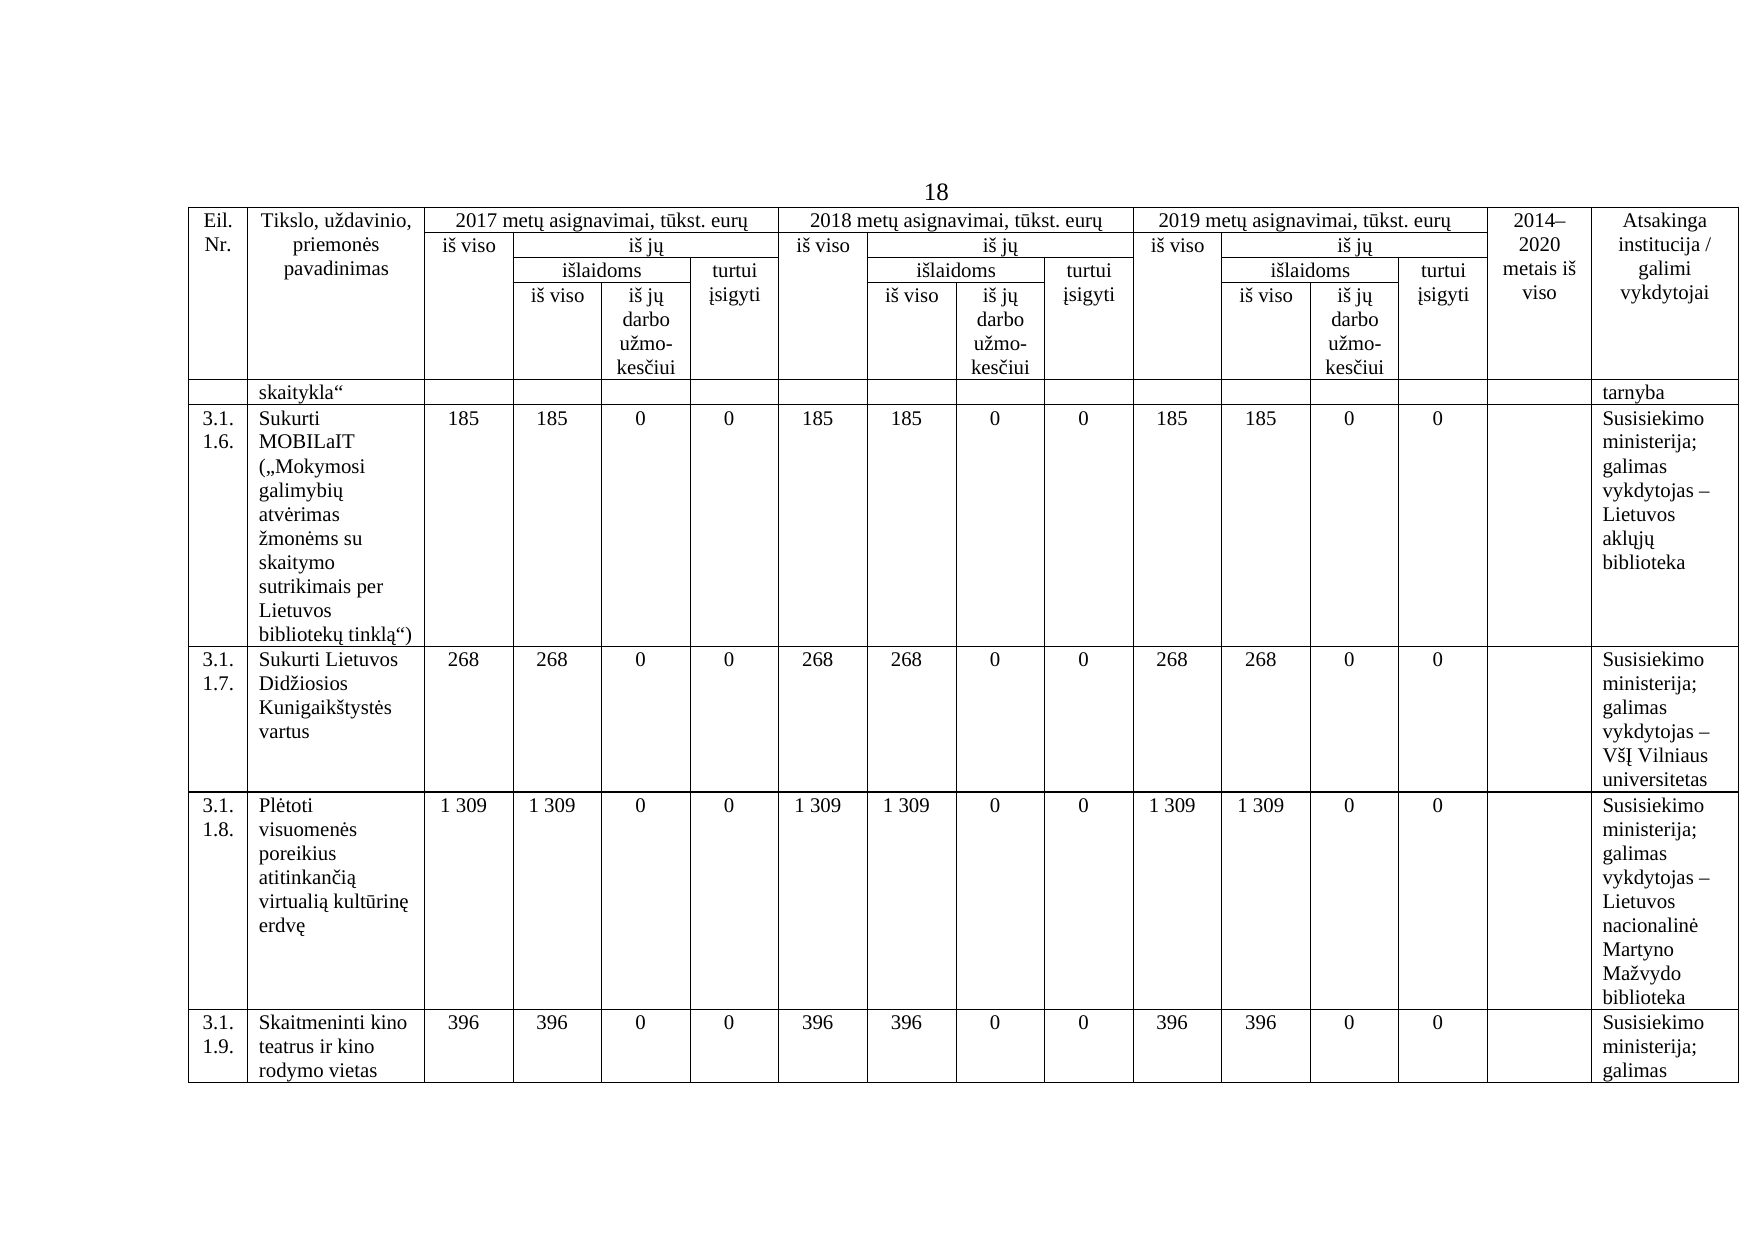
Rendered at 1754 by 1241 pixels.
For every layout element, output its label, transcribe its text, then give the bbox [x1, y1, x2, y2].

table_cell [1488, 380, 1591, 404]
table_cell iš viso [425, 233, 513, 379]
table_header Atsakinga institucija / galimi vykdytojai [1592, 208, 1738, 379]
table_cell Sukurti Lietuvos Didžiosios Kunigaikštystės vartus [248, 647, 424, 791]
table_cell [691, 380, 778, 404]
table_cell Susisiekimo ministerija; galimas vykdytojas – VšĮ Vilniaus universitetas [1592, 647, 1738, 791]
table_cell Susisiekimo ministerija; galimas [1592, 1010, 1738, 1082]
table_cell 1 309 [779, 793, 867, 1009]
table_cell 3.1.1.6. [189, 405, 247, 646]
table_cell iš viso [1134, 233, 1221, 379]
table_cell 0 [691, 793, 778, 1009]
table_cell 268 [1222, 647, 1310, 791]
table_cell 0 [957, 647, 1044, 791]
table_cell 0 [1399, 793, 1487, 1009]
table_cell iš jų [514, 233, 778, 257]
table_cell [1488, 647, 1591, 791]
table_cell 0 [1045, 647, 1133, 791]
table_cell Susisiekimo ministerija; galimas vykdytojas – Lietuvos aklųjų biblioteka [1592, 405, 1738, 646]
table_cell turtui įsigyti [691, 258, 778, 379]
table_cell 0 [1399, 1010, 1487, 1082]
table_cell turtui įsigyti [1045, 258, 1133, 379]
table_header 2019 metų asignavimai, tūkst. eurų [1134, 208, 1487, 232]
table_cell [1134, 380, 1221, 404]
table_cell 0 [691, 647, 778, 791]
table_cell išlaidoms [514, 258, 690, 282]
table_cell [779, 380, 867, 404]
table_cell [514, 380, 601, 404]
table_cell iš viso [779, 233, 867, 379]
table_cell Sukurti MOBILaIT („Mokymosi galimybių atvėrimas žmonėms su skaitymo sutrikimais per Lietuvos bibliotekų tinklą“) [248, 405, 424, 646]
table_cell Plėtoti visuomenės poreikius atitinkančią virtualią kultūrinę erdvę [248, 793, 424, 1009]
table_cell 3.1.1.8. [189, 793, 247, 1009]
table_cell iš jų darbo užmo-kesčiui [602, 283, 690, 379]
table_cell skaitykla“ [248, 380, 424, 404]
table_cell [957, 380, 1044, 404]
table_header 2017 metų asignavimai, tūkst. eurų [425, 208, 778, 232]
table_cell 0 [957, 405, 1044, 646]
table_header Tikslo, uždavinio, priemonės pavadinimas [248, 208, 424, 379]
table_cell iš jų darbo užmo-kesčiui [1311, 283, 1398, 379]
table_cell [1311, 380, 1398, 404]
table_cell Susisiekimo ministerija; galimas vykdytojas – Lietuvos nacionalinė Martyno Mažvydo biblioteka [1592, 793, 1738, 1009]
table_cell 268 [868, 647, 956, 791]
table_cell 185 [1134, 405, 1221, 646]
table_cell iš viso [1222, 283, 1310, 379]
table_cell 0 [602, 1010, 690, 1082]
table_cell 0 [602, 793, 690, 1009]
table_cell [1222, 380, 1310, 404]
table_cell 0 [957, 793, 1044, 1009]
table_cell [1399, 380, 1487, 404]
table_cell 1 309 [1222, 793, 1310, 1009]
table_cell [1488, 1010, 1591, 1082]
table_cell 1 309 [425, 793, 513, 1009]
table_cell 0 [691, 1010, 778, 1082]
table_cell [868, 380, 956, 404]
table_cell išlaidoms [868, 258, 1044, 282]
table_cell 268 [514, 647, 601, 791]
table_cell 0 [1311, 793, 1398, 1009]
table_cell 185 [425, 405, 513, 646]
table_cell 1 309 [514, 793, 601, 1009]
table_cell 1 309 [868, 793, 956, 1009]
table_cell 396 [1222, 1010, 1310, 1082]
table_cell 396 [779, 1010, 867, 1082]
table_cell iš jų [868, 233, 1133, 257]
table_cell 3.1.1.7. [189, 647, 247, 791]
table_header 2018 metų asignavimai, tūkst. eurų [779, 208, 1133, 232]
table_cell 3.1.1.9. [189, 1010, 247, 1082]
table_cell 268 [425, 647, 513, 791]
table_cell 396 [425, 1010, 513, 1082]
table_cell 0 [957, 1010, 1044, 1082]
table_cell išlaidoms [1222, 258, 1398, 282]
table_cell 185 [779, 405, 867, 646]
table_cell 0 [1045, 405, 1133, 646]
table_header Eil. Nr. [189, 208, 247, 379]
table_header 2014–2020 metais iš viso [1488, 208, 1591, 379]
table_cell tarnyba [1592, 380, 1738, 404]
table_cell 185 [868, 405, 956, 646]
table_cell 0 [1311, 405, 1398, 646]
table_cell [1488, 405, 1591, 646]
table_cell turtui įsigyti [1399, 258, 1487, 379]
table_cell 0 [691, 405, 778, 646]
table_cell 396 [1134, 1010, 1221, 1082]
table_cell iš viso [868, 283, 956, 379]
table_cell 185 [1222, 405, 1310, 646]
table_cell 1 309 [1134, 793, 1221, 1009]
table_cell 185 [514, 405, 601, 646]
table_cell iš viso [514, 283, 601, 379]
table_cell 0 [1399, 647, 1487, 791]
table_cell Skaitmeninti kino teatrus ir kino rodymo vietas [248, 1010, 424, 1082]
table_cell iš jų darbo užmo-kesčiui [957, 283, 1044, 379]
table_cell 396 [514, 1010, 601, 1082]
table_cell 396 [868, 1010, 956, 1082]
table_cell 0 [1399, 405, 1487, 646]
table_cell 0 [1045, 793, 1133, 1009]
table_cell 0 [602, 647, 690, 791]
table_cell 0 [1045, 1010, 1133, 1082]
table_cell 0 [1311, 1010, 1398, 1082]
table_cell [1045, 380, 1133, 404]
table_cell 268 [1134, 647, 1221, 791]
table_cell 0 [1311, 647, 1398, 791]
table_cell [602, 380, 690, 404]
table_cell [1488, 793, 1591, 1009]
table_cell 0 [602, 405, 690, 646]
table_cell iš jų [1222, 233, 1487, 257]
table_cell [425, 380, 513, 404]
table_cell [189, 380, 247, 404]
table_cell 268 [779, 647, 867, 791]
